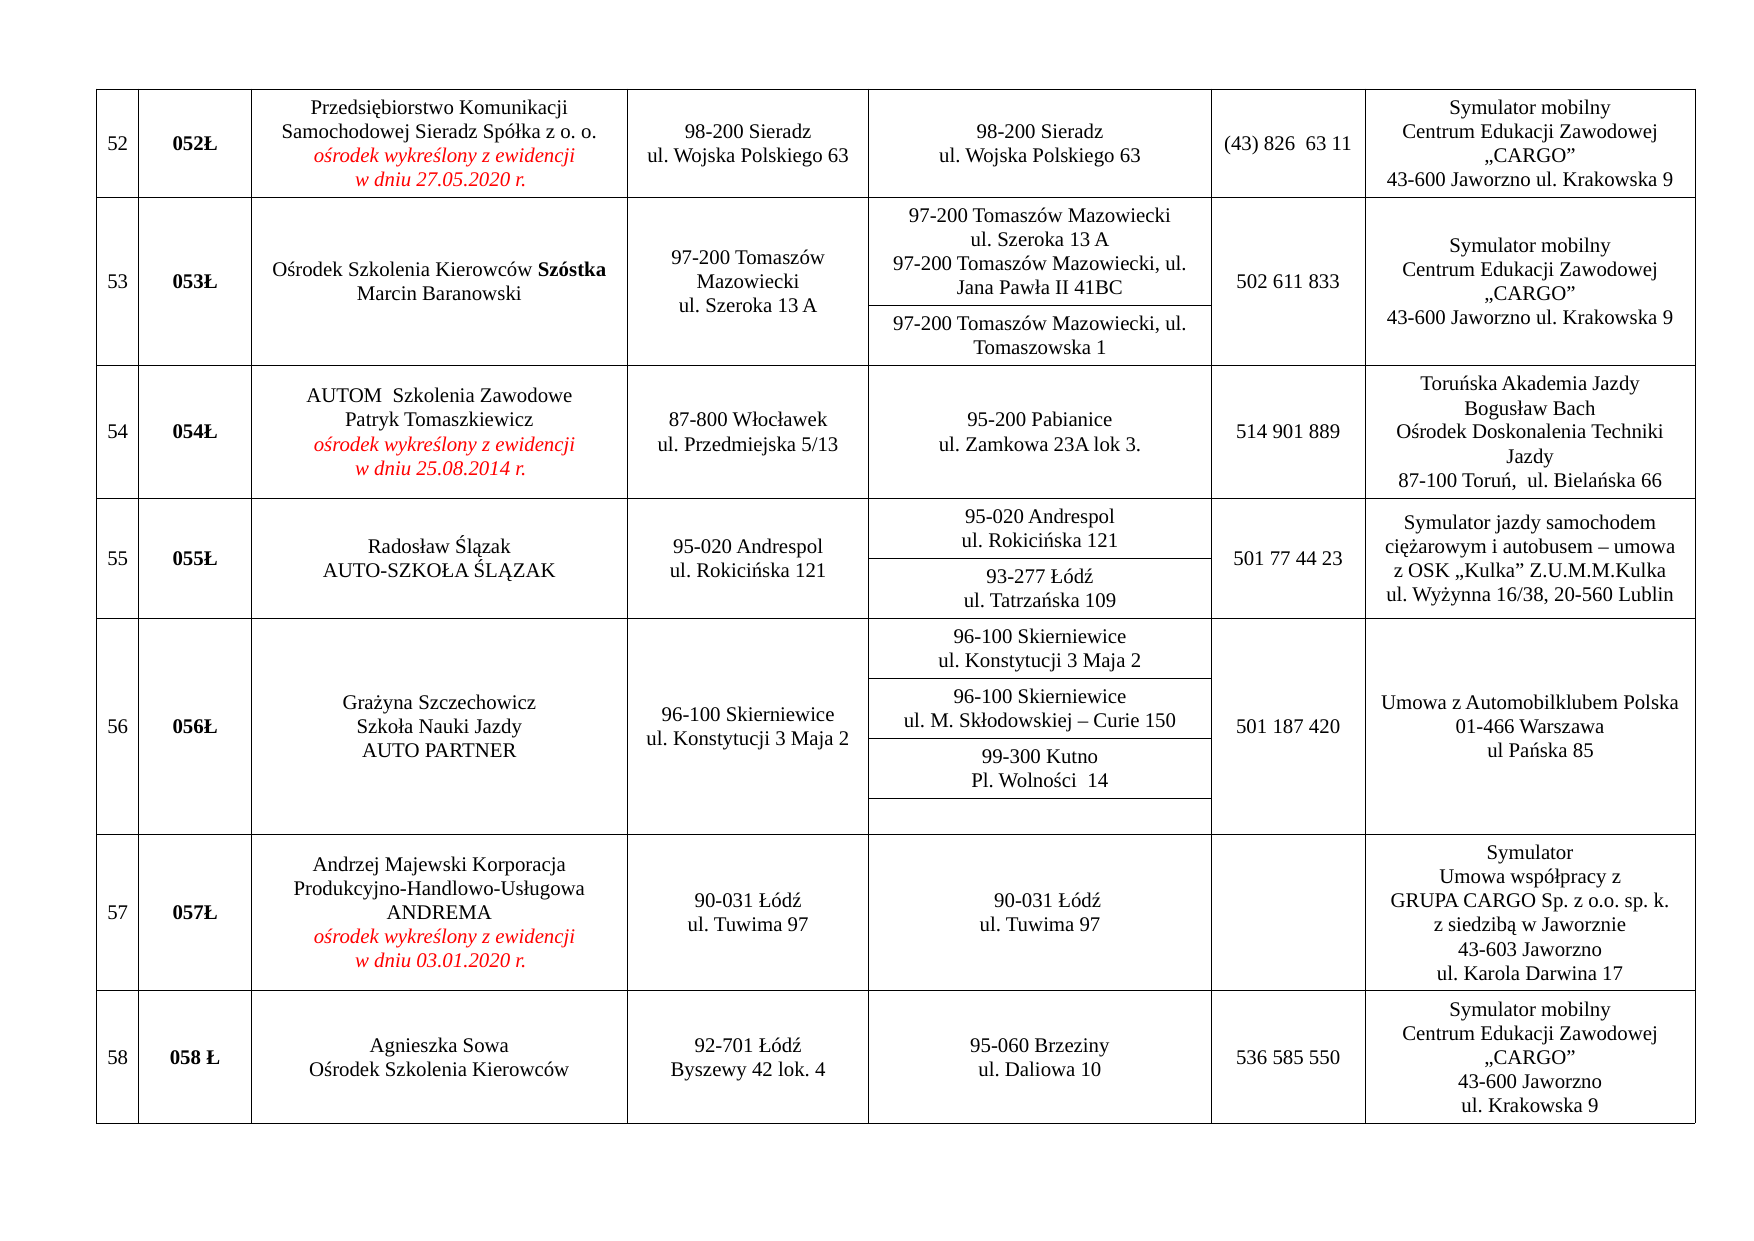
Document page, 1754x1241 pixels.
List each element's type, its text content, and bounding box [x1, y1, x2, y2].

table_cell 58 [97, 991, 138, 1123]
table_cell Umowa z Automobilklubem Polska 01-466 Warszawa ul Pańska 85 [1366, 619, 1695, 834]
table_cell 97-200 Tomaszów Mazowiecki, ul. Tomaszowska 1 [869, 306, 1211, 365]
table_cell 96-100 Skierniewice ul. Konstytucji 3 Maja 2 [869, 619, 1211, 678]
table_cell 92-701 Łódź Byszewy 42 lok. 4 [628, 991, 868, 1123]
table_cell [1212, 835, 1365, 990]
table_cell Symulator mobilny Centrum Edukacji Zawodowej „CARGO” 43-600 Jaworzno ul. Krakowska 9 [1366, 90, 1695, 197]
table_cell 97-200 Tomaszów Mazowiecki ul. Szeroka 13 A 97-200 Tomaszów Mazowiecki, ul. Jana Pawła II 41BC [869, 198, 1211, 305]
table_cell Symulator Umowa współpracy z GRUPA CARGO Sp. z o.o. sp. k. z siedzibą w Jaworznie 43-603 Jaworzno ul. Karola Darwina 17 [1366, 835, 1695, 990]
table_cell 52 [97, 90, 138, 197]
table_cell 052Ł [139, 90, 251, 197]
table_cell 536 585 550 [1212, 991, 1365, 1123]
table_cell Toruńska Akademia Jazdy Bogusław Bach Ośrodek Doskonalenia Techniki Jazdy 87-100 Toruń, ul. Bielańska 66 [1366, 366, 1695, 497]
table_cell 57 [97, 835, 138, 990]
table_cell Przedsiębiorstwo Komunikacji Samochodowej Sieradz Spółka z o. o. ośrodek wykreślony z ewidencji w dniu 27.05.2020 r. [252, 90, 627, 197]
table_cell Symulator jazdy samochodem ciężarowym i autobusem – umowa z OSK „Kulka” Z.U.M.M.Kulka ul. Wyżynna 16/38, 20-560 Lublin [1366, 499, 1695, 618]
table_cell 053Ł [139, 198, 251, 365]
table_cell 90-031 Łódź ul. Tuwima 97 [869, 835, 1211, 990]
table_cell 56 [97, 619, 138, 834]
table_cell Radosław Ślązak AUTO-SZKOŁA ŚLĄZAK [252, 499, 627, 618]
table_cell 53 [97, 198, 138, 365]
table_cell 502 611 833 [1212, 198, 1365, 365]
table_cell 056Ł [139, 619, 251, 834]
table_cell 93-277 Łódź ul. Tatrzańska 109 [869, 559, 1211, 618]
table_cell 501 187 420 [1212, 619, 1365, 834]
table_cell 058 Ł [139, 991, 251, 1123]
table_cell (43) 826 63 11 [1212, 90, 1365, 197]
table_cell Symulator mobilny Centrum Edukacji Zawodowej „CARGO” 43-600 Jaworzno ul. Krakowska 9 [1366, 198, 1695, 365]
table_cell 95-020 Andrespol ul. Rokicińska 121 [869, 499, 1211, 557]
table_cell 99-300 Kutno Pl. Wolności 14 [869, 739, 1211, 798]
table_cell 057Ł [139, 835, 251, 990]
table_cell 054Ł [139, 366, 251, 497]
table_cell 55 [97, 499, 138, 618]
table_cell 90-031 Łódź ul. Tuwima 97 [628, 835, 868, 990]
table_cell 95-020 Andrespol ul. Rokicińska 121 [628, 499, 868, 618]
table_cell [869, 799, 1211, 834]
table_cell 501 77 44 23 [1212, 499, 1365, 618]
table_cell Grażyna Szczechowicz Szkoła Nauki Jazdy AUTO PARTNER [252, 619, 627, 834]
table_cell 514 901 889 [1212, 366, 1365, 497]
table_cell 97-200 Tomaszów Mazowiecki ul. Szeroka 13 A [628, 198, 868, 365]
table_cell 98-200 Sieradz ul. Wojska Polskiego 63 [869, 90, 1211, 197]
table_cell 96-100 Skierniewice ul. M. Skłodowskiej – Curie 150 [869, 679, 1211, 738]
table_cell 055Ł [139, 499, 251, 618]
table_cell AUTOM Szkolenia Zawodowe Patryk Tomaszkiewicz ośrodek wykreślony z ewidencji w dniu 25.08.2014 r. [252, 366, 627, 497]
table_cell 98-200 Sieradz ul. Wojska Polskiego 63 [628, 90, 868, 197]
table_cell Agnieszka Sowa Ośrodek Szkolenia Kierowców [252, 991, 627, 1123]
table_cell Andrzej Majewski Korporacja Produkcyjno-Handlowo-Usługowa ANDREMA ośrodek wykreślony z ewidencji w dniu 03.01.2020 r. [252, 835, 627, 990]
table_cell 87-800 Włocławek ul. Przedmiejska 5/13 [628, 366, 868, 497]
table_cell Symulator mobilny Centrum Edukacji Zawodowej „CARGO” 43-600 Jaworzno ul. Krakowska 9 [1366, 991, 1695, 1123]
table_cell 96-100 Skierniewice ul. Konstytucji 3 Maja 2 [628, 619, 868, 834]
table_cell 95-060 Brzeziny ul. Daliowa 10 [869, 991, 1211, 1123]
table_cell 54 [97, 366, 138, 497]
table_cell 95-200 Pabianice ul. Zamkowa 23A lok 3. [869, 366, 1211, 497]
table_cell Ośrodek Szkolenia Kierowców Szóstka Marcin Baranowski [252, 198, 627, 365]
